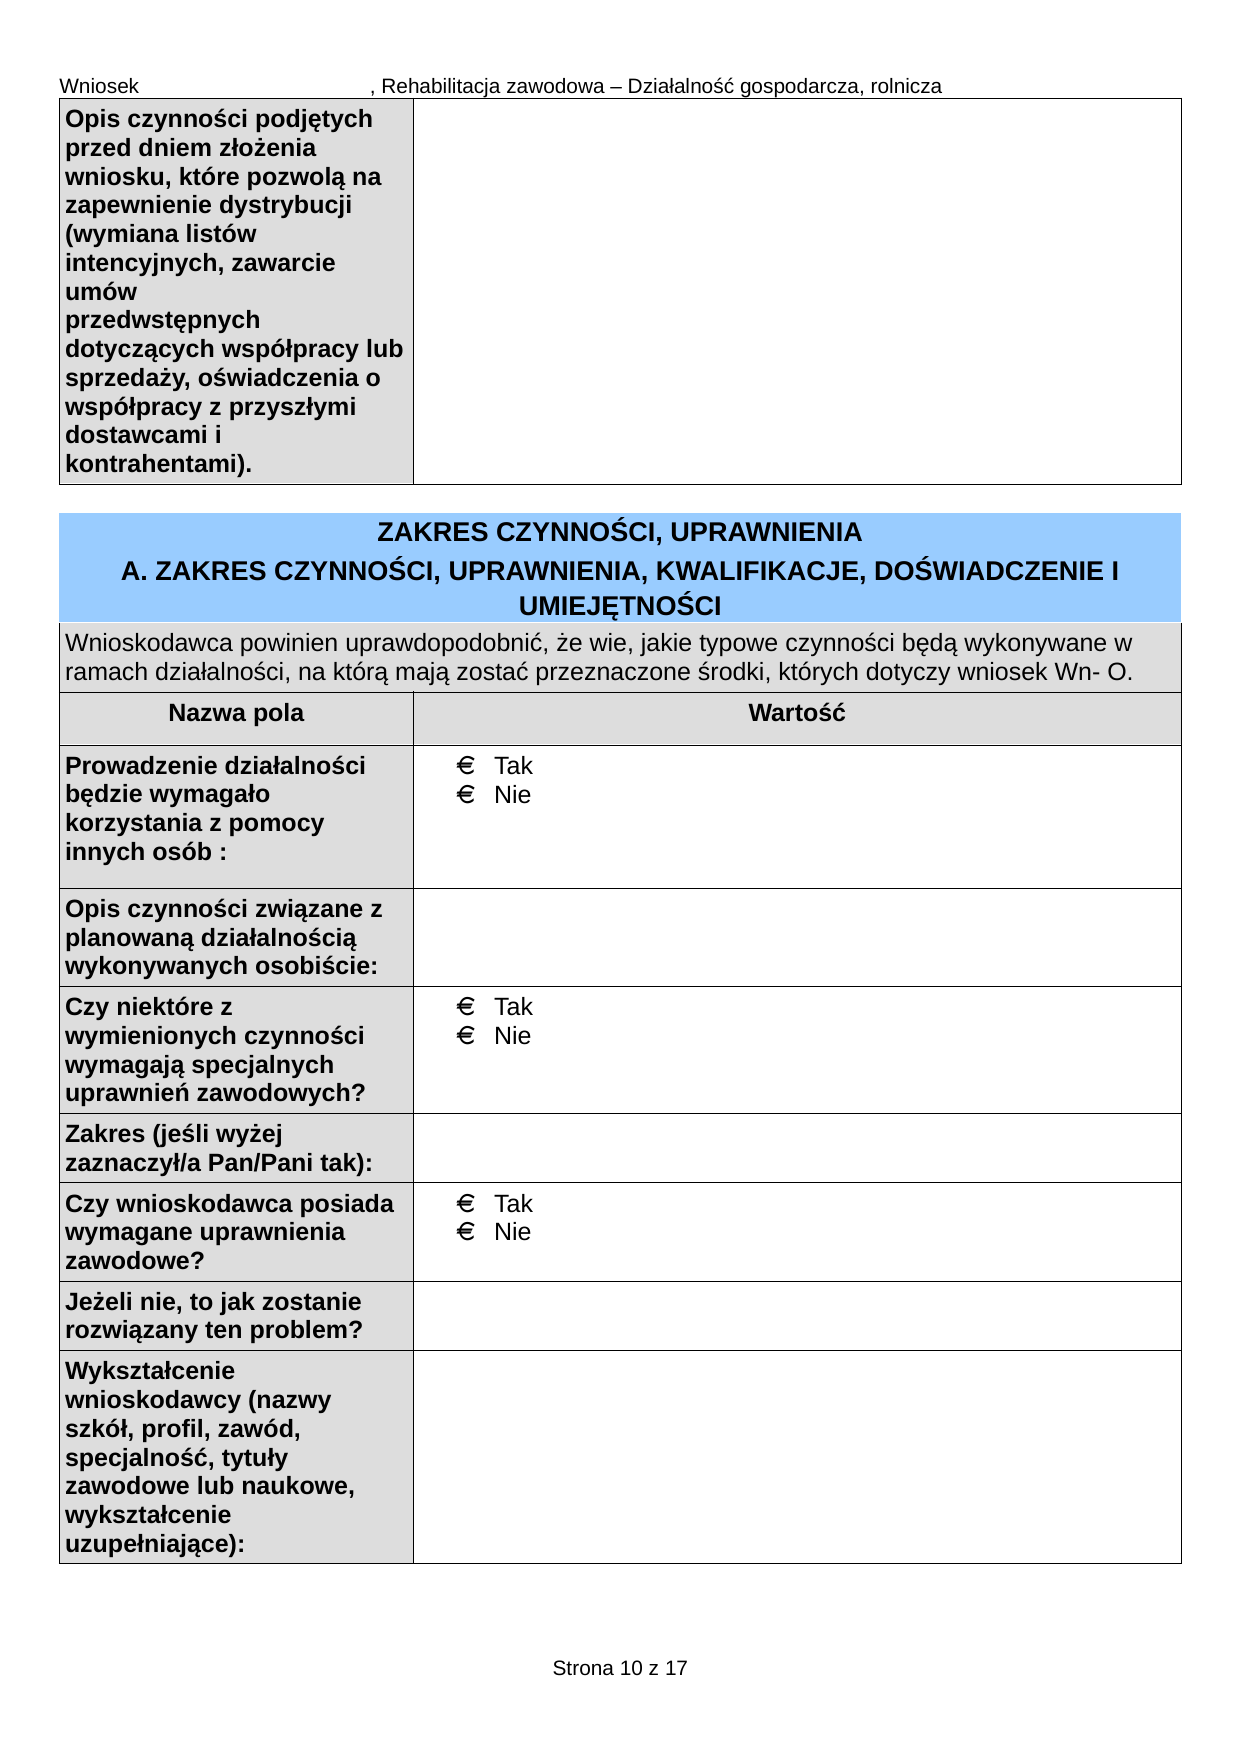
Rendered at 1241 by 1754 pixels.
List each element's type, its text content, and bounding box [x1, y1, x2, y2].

table_cell Zakres (jeśli wyżej zaznaczył/a Pan/Pani tak): [60, 1114, 413, 1182]
table_cell Nazwa pola [60, 693, 413, 744]
table_cell Wartość [414, 693, 1181, 744]
table_cell Wykształcenie wnioskodawcy (nazwy szkół, profil, zawód, specjalność, tytuły zawodowe lub naukowe, wykształcenie uzupełniające): [60, 1351, 413, 1563]
table_cell Tak Nie [414, 987, 1181, 1113]
table_cell Opis czynności podjętych przed dniem złożenia wniosku, które pozwolą na zapewnienie dystrybucji (wymiana listów intencyjnych, zawarcie umów przedwstępnych dotyczących współpracy lub sprzedaży, oświadczenia o współpracy z przyszłymi dostawcami i kontrahentami). [60, 99, 413, 483]
table_cell Tak Nie [414, 746, 1181, 888]
table_cell Czy niektóre z wymienionych czynności wymagają specjalnych uprawnień zawodowych? [60, 987, 413, 1113]
subtitle ZAKRES CZYNNOŚCI, UPRAWNIENIA [59, 513, 1181, 549]
table_cell [414, 99, 1181, 483]
table_cell [414, 1282, 1181, 1350]
table_cell Jeżeli nie, to jak zostanie rozwiązany ten problem? [60, 1282, 413, 1350]
table_cell Czy wnioskodawca posiada wymagane uprawnienia zawodowe? [60, 1183, 413, 1281]
table_cell Opis czynności związane z planowaną działalnością wykonywanych osobiście: [60, 889, 413, 986]
subtitle A. ZAKRES CZYNNOŚCI, UPRAWNIENIA, KWALIFIKACJE, DOŚWIADCZENIE I UMIEJĘTNOŚCI [59, 552, 1181, 622]
table_cell [414, 889, 1181, 986]
table_cell Prowadzenie działalności będzie wymagało korzystania z pomocy innych osób : [60, 746, 413, 888]
table_header Wnioskodawca powinien uprawdopodobnić, że wie, jakie typowe czynności będą wykonywane w ramach działalności, na którą mają zostać przeznaczone środki, których dotyczy wniosek Wn- O. [60, 623, 1181, 691]
table_cell Tak Nie [414, 1183, 1181, 1281]
table_cell [414, 1351, 1181, 1563]
table_cell [414, 1114, 1181, 1182]
